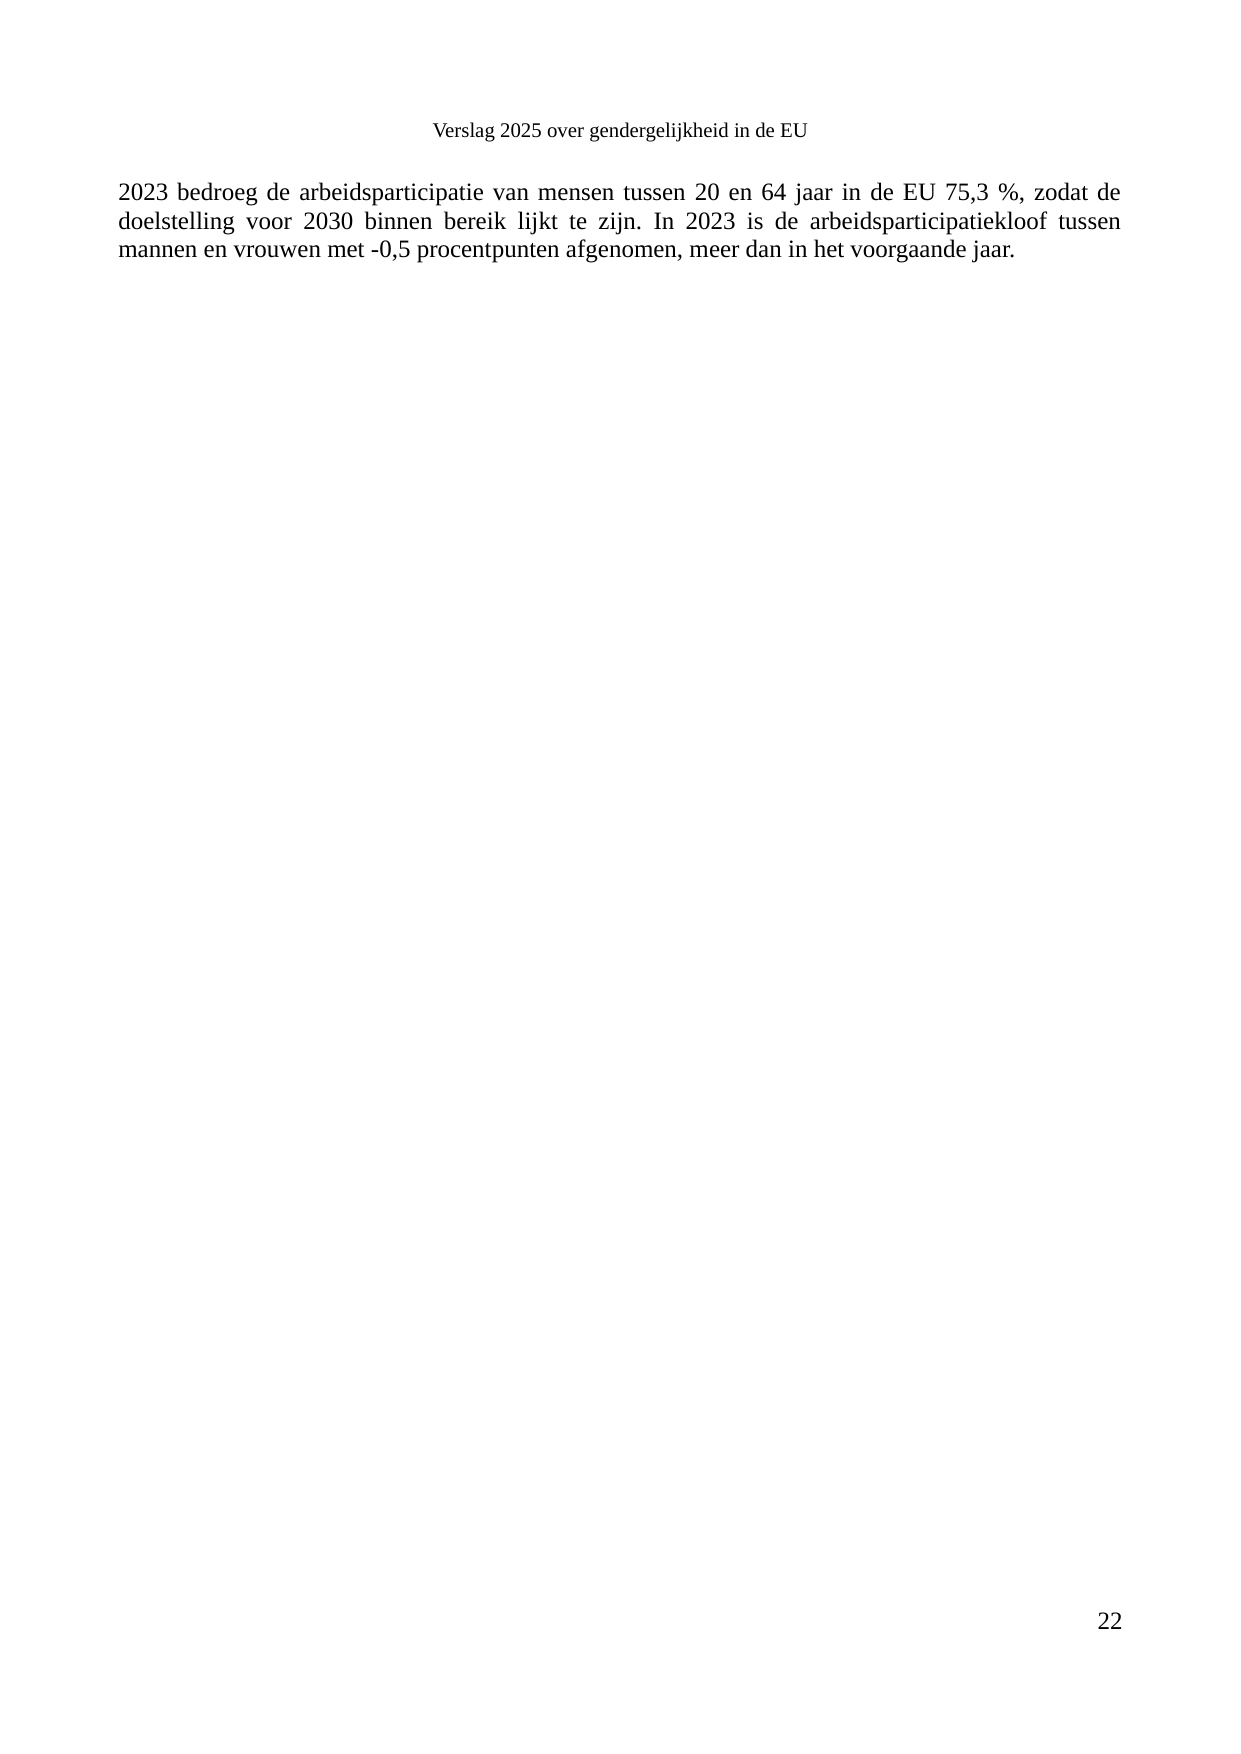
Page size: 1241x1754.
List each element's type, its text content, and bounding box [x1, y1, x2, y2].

text 2023 bedroeg de arbeidsparticipatie van mensen tussen 20 en 64 jaar in de EU 75,3 %, zodat de doelstelling voor 2030 binnen bereik lijkt te zijn. In 2023 is de arbeidsparticipatiekloof tussen mannen en vrouwen met -0,5 procentpunten afgenomen, meer dan in het voorgaande jaar. [118, 177, 1122, 263]
